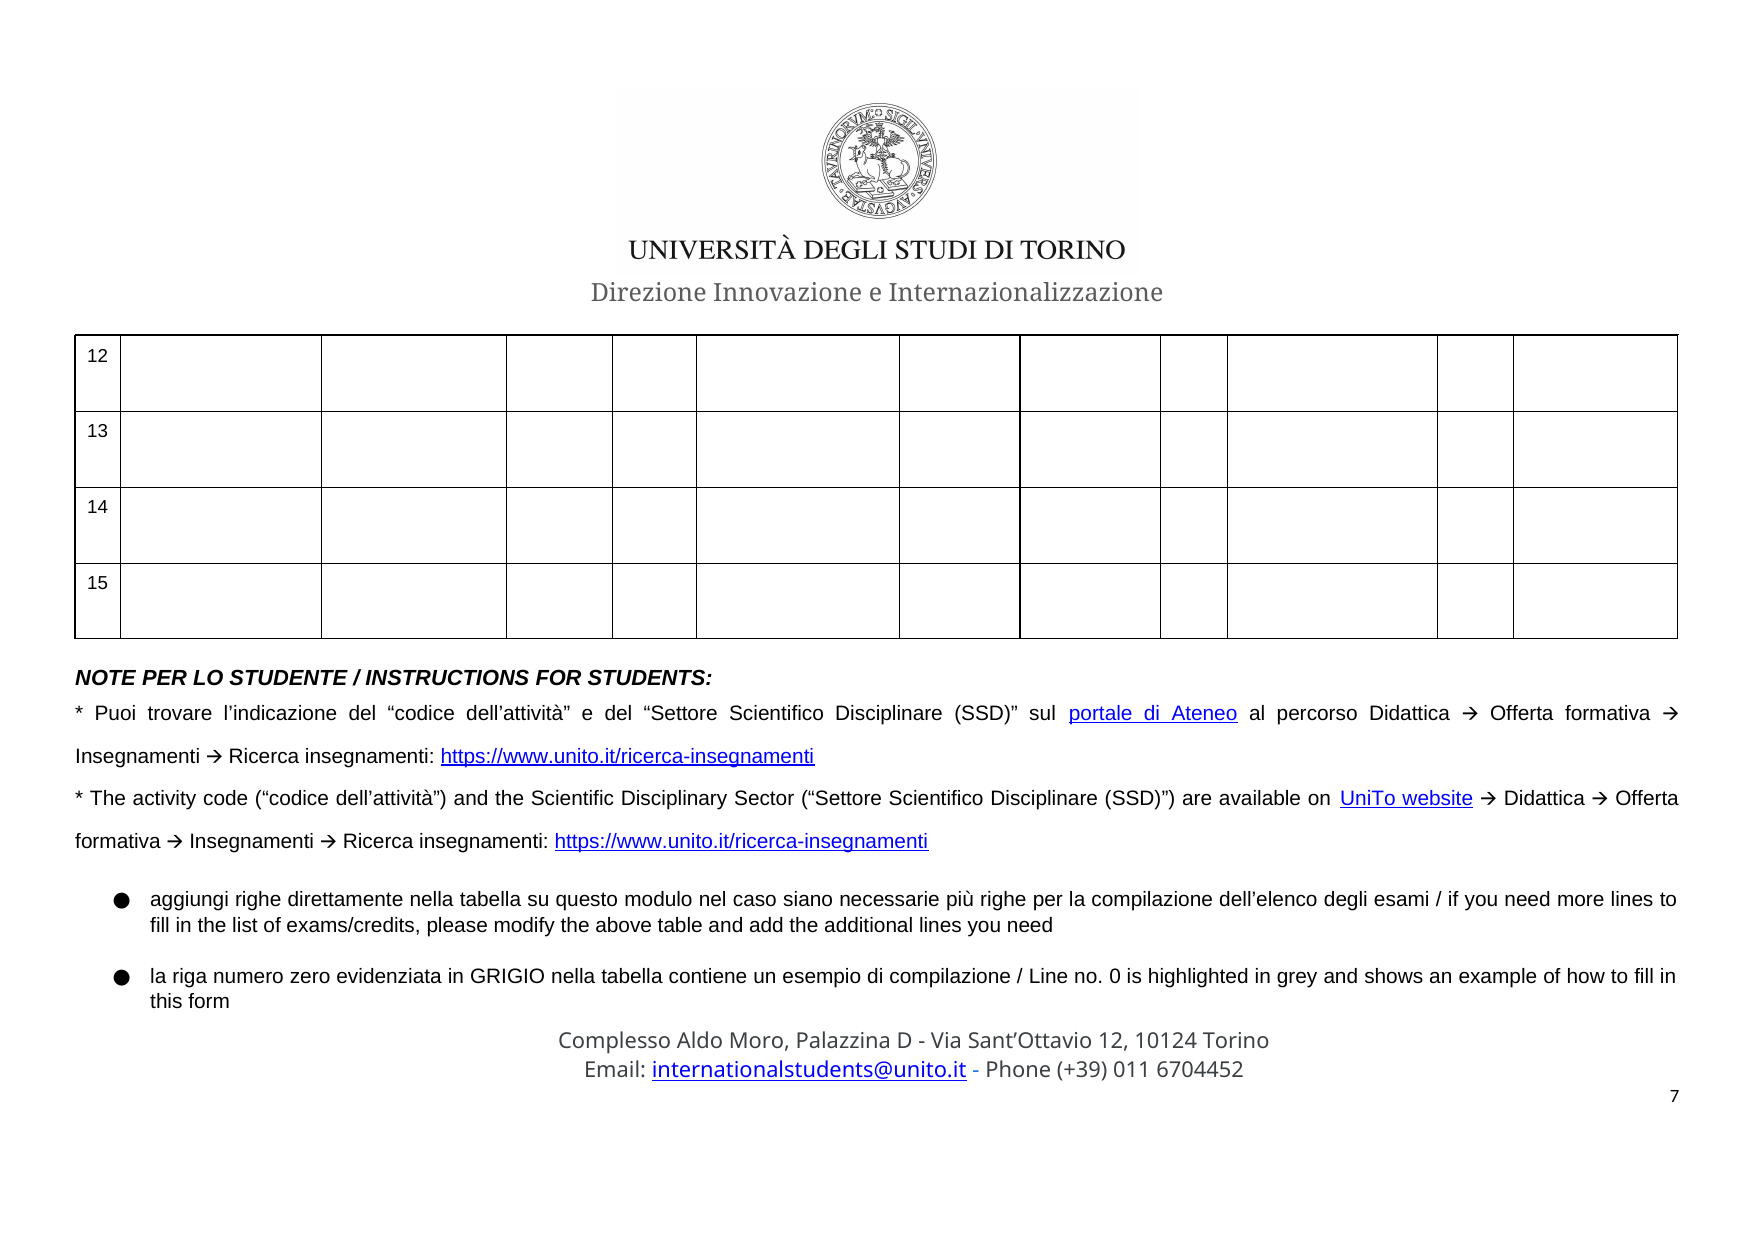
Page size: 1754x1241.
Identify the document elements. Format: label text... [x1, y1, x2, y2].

table_cell 14 [76, 488, 120, 562]
text NOTE PER LO STUDENTE / INSTRUCTIONS FOR STUDENTS: [75, 664, 1679, 689]
table_cell [1438, 336, 1513, 411]
table_cell [1228, 412, 1437, 487]
table_cell [1514, 488, 1677, 562]
table_cell [322, 412, 506, 487]
table_cell [1161, 336, 1227, 411]
table_cell 12 [76, 336, 120, 411]
table_cell [322, 488, 506, 562]
table_cell [697, 336, 899, 411]
table_cell [1228, 488, 1437, 562]
table_cell [507, 336, 612, 411]
table_cell [900, 412, 1019, 487]
table_cell [1438, 488, 1513, 562]
table_cell [900, 564, 1019, 638]
table_cell [613, 336, 696, 411]
table_cell [507, 412, 612, 487]
table_cell 15 [76, 564, 120, 638]
table_cell [613, 412, 696, 487]
table_cell [1161, 488, 1227, 562]
table_cell [1438, 564, 1513, 638]
table_cell [900, 488, 1019, 562]
table_cell [507, 564, 612, 638]
table_cell [900, 336, 1019, 411]
table_cell [613, 564, 696, 638]
table_cell [121, 488, 321, 562]
table_cell [322, 336, 506, 411]
table_cell [121, 336, 321, 411]
table_cell [322, 564, 506, 638]
table_cell [1514, 412, 1677, 487]
table_cell [1021, 336, 1160, 411]
table_cell [121, 412, 321, 487]
list aggiungi righe direttamente nella tabella su questo modulo nel caso siano necessarie più righe per la compilazione dell’elenco degli esami / if you need more lines to fill in the list of exams/credits, please modify the above table and add the additional lines you need [112, 884, 1679, 937]
table_cell [613, 488, 696, 562]
text * Puoi trovare l’indicazione del “codice dell’attività” e del “Settore Scientifico Disciplinare (SSD)” sul portale di Ateneo al percorso Didattica 🡪 Offerta formativa 🡪 Insegnamenti 🡪 Ricerca insegnamenti: https://www.unito.it/ricerca-insegnamenti [75, 689, 1679, 775]
table_cell [697, 488, 899, 562]
table_cell [1228, 564, 1437, 638]
table_cell 13 [76, 412, 120, 487]
table_cell [1021, 488, 1160, 562]
table_cell [1228, 336, 1437, 411]
table_cell [121, 564, 321, 638]
table_cell [1438, 412, 1513, 487]
table_cell [697, 412, 899, 487]
table_cell [697, 564, 899, 638]
table_cell [1514, 336, 1677, 411]
table_cell [1021, 564, 1160, 638]
text * The activity code (“codice dell’attività”) and the Scientific Disciplinary Sector (“Settore Scientifico Disciplinare (SSD)”) are available on UniTo website 🡪 Didattica 🡪 Offerta formativa 🡪 Insegnamenti 🡪 Ricerca insegnamenti: https://www.unito.it/ricerca-insegnamenti [75, 775, 1679, 860]
table_cell [1514, 564, 1677, 638]
list la riga numero zero evidenziata in GRIGIO nella tabella contiene un esempio di compilazione / Line no. 0 is highlighted in grey and shows an example of how to fill in this form [112, 961, 1679, 1013]
table_cell [1161, 412, 1227, 487]
picture [614, 88, 1140, 275]
table_cell [1161, 564, 1227, 638]
table_cell [1021, 412, 1160, 487]
table_cell [507, 488, 612, 562]
